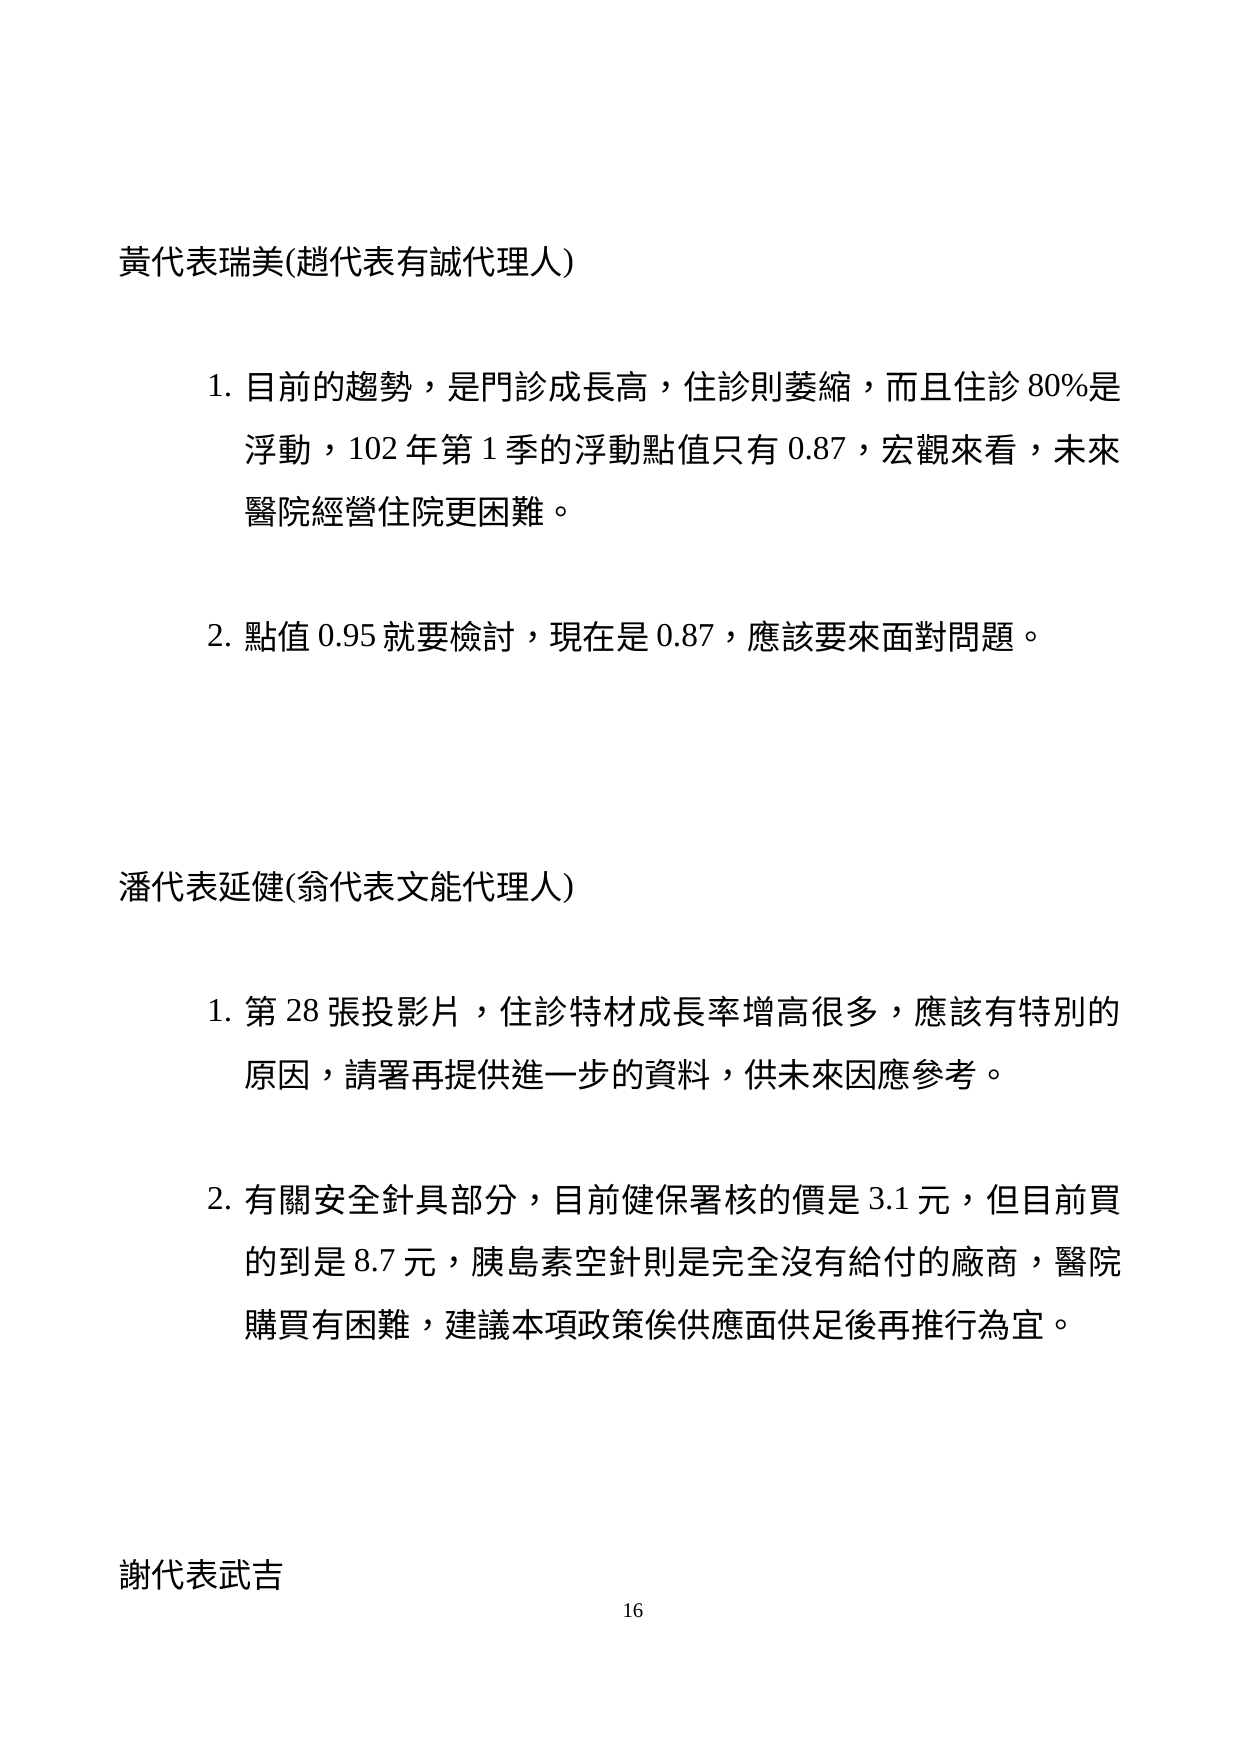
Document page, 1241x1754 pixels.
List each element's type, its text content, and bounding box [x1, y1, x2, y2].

list 目前的趨勢，是門診成長高，住診則萎縮，而且住診80%是浮動，102年第1季的浮動點值只有0.87，宏觀來看，未來醫院經營住院更困難。 [207, 343, 1122, 531]
text 黃代表瑞美(趙代表有誠代理人) [118, 218, 1122, 281]
list 點值0.95就要檢討，現在是0.87，應該要來面對問題。 [207, 593, 1122, 656]
list 第28張投影片，住診特材成長率增高很多，應該有特別的原因，請署再提供進一步的資料，供未來因應參考。 [207, 968, 1122, 1093]
text 潘代表延健(翁代表文能代理人) [118, 843, 1122, 906]
list 有關安全針具部分，目前健保署核的價是3.1元，但目前買的到是8.7元，胰島素空針則是完全沒有給付的廠商，醫院購買有困難，建議本項政策俟供應面供足後再推行為宜。 [207, 1156, 1122, 1343]
text 謝代表武吉 [118, 1531, 1122, 1593]
